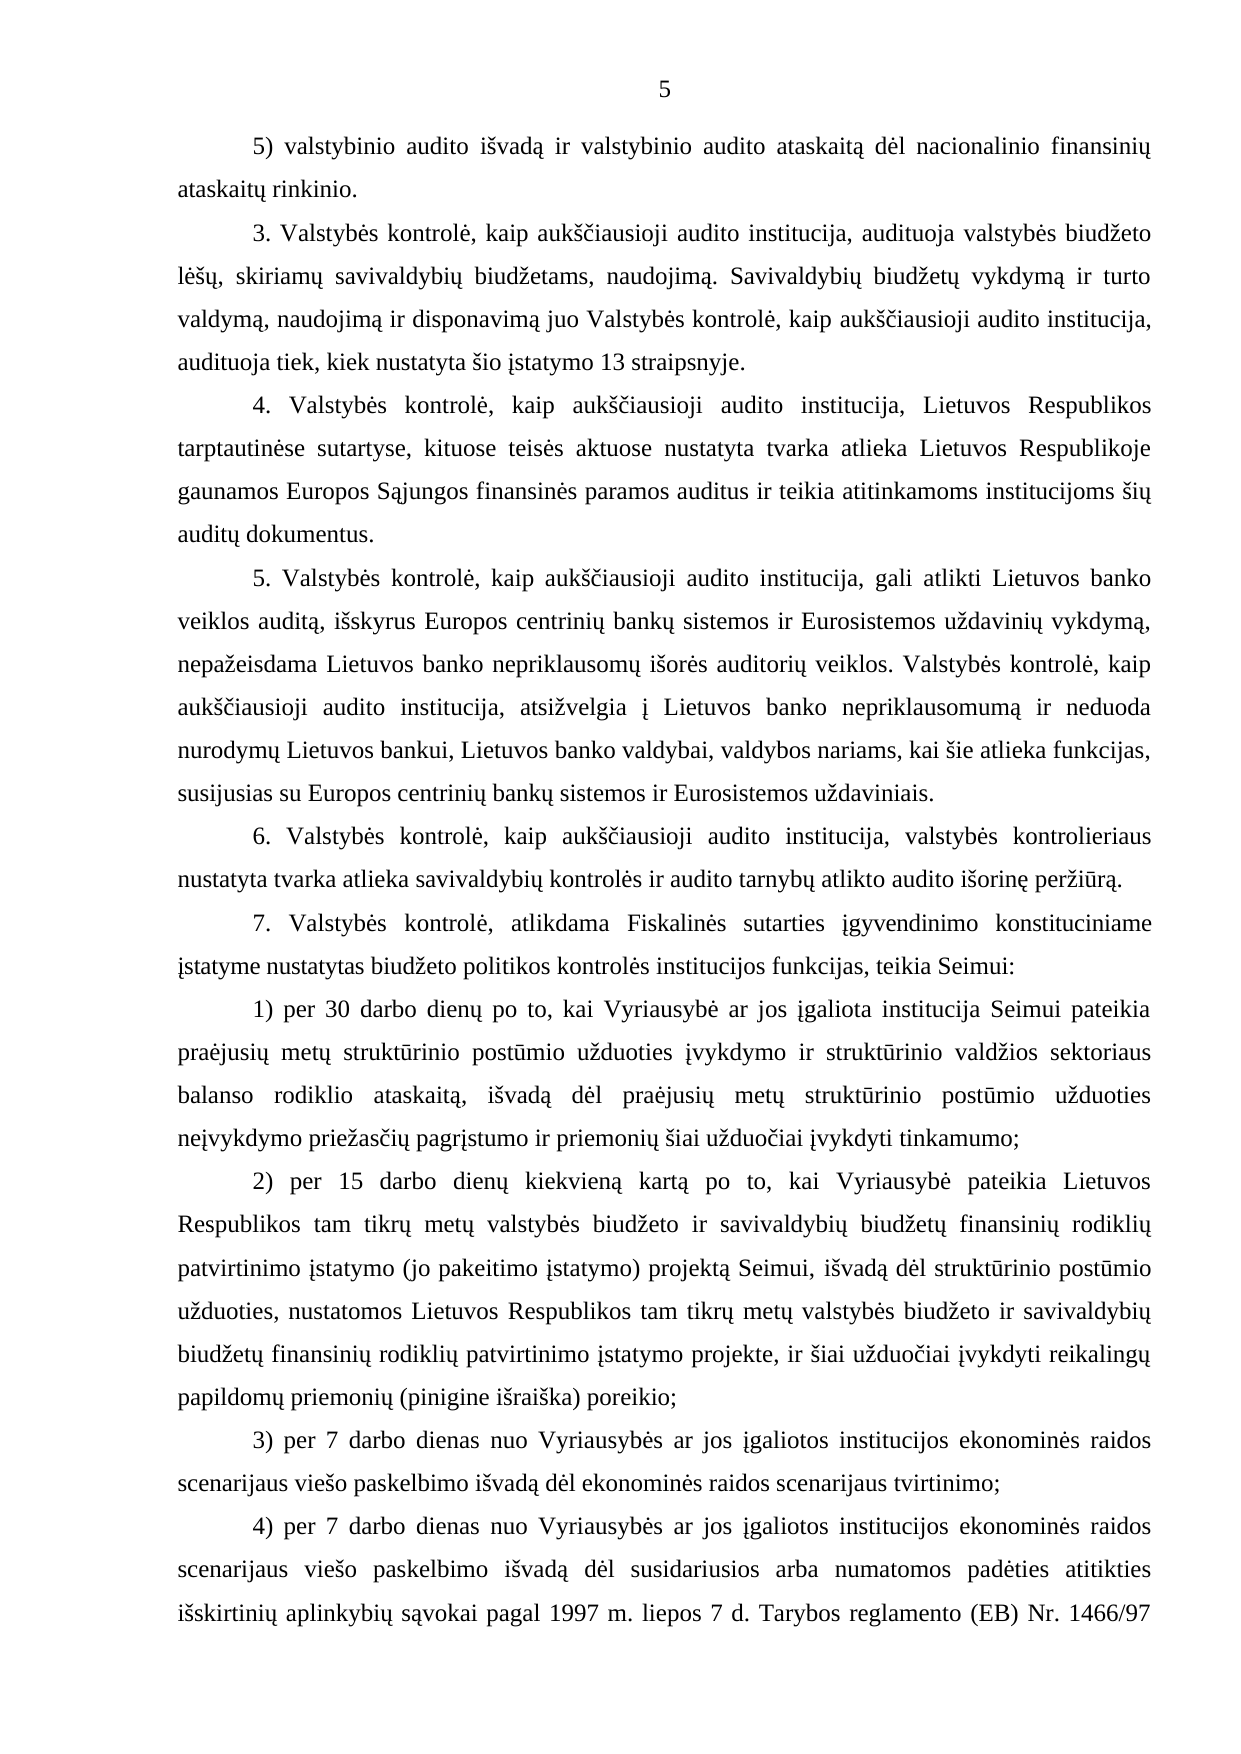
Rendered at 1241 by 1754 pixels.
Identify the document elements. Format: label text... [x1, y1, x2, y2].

text 3. Valstybės kontrolė, kaip aukščiausioji audito institucija, audituoja valstybės biudžeto lėšų, skiriamų savivaldybių biudžetams, naudojimą. Savivaldybių biudžetų vykdymą ir turto valdymą, naudojimą ir disponavimą juo Valstybės kontrolė, kaip aukščiausioji audito institucija, audituoja tiek, kiek nustatyta šio įstatymo 13 straipsnyje. [177, 218, 1152, 376]
text 1) per 30 darbo dienų po to, kai Vyriausybė ar jos įgaliota institucija Seimui pateikia praėjusių metų struktūrinio postūmio užduoties įvykdymo ir struktūrinio valdžios sektoriaus balanso rodiklio ataskaitą, išvadą dėl praėjusių metų struktūrinio postūmio užduoties neįvykdymo priežasčių pagrįstumo ir priemonių šiai užduočiai įvykdyti tinkamumo; [177, 994, 1152, 1152]
text 5. Valstybės kontrolė, kaip aukščiausioji audito institucija, gali atlikti Lietuvos banko veiklos auditą, išskyrus Europos centrinių bankų sistemos ir Eurosistemos uždavinių vykdymą, nepažeisdama Lietuvos banko nepriklausomų išorės auditorių veiklos. Valstybės kontrolė, kaip aukščiausioji audito institucija, atsižvelgia į Lietuvos banko nepriklausomumą ir neduoda nurodymų Lietuvos bankui, Lietuvos banko valdybai, valdybos nariams, kai šie atlieka funkcijas, susijusias su Europos centrinių bankų sistemos ir Eurosistemos uždaviniais. [177, 563, 1152, 807]
text 5) valstybinio audito išvadą ir valstybinio audito ataskaitą dėl nacionalinio finansinių ataskaitų rinkinio. [177, 131, 1152, 203]
text 2) per 15 darbo dienų kiekvieną kartą po to, kai Vyriausybė pateikia Lietuvos Respublikos tam tikrų metų valstybės biudžeto ir savivaldybių biudžetų finansinių rodiklių patvirtinimo įstatymo (jo pakeitimo įstatymo) projektą Seimui, išvadą dėl struktūrinio postūmio užduoties, nustatomos Lietuvos Respublikos tam tikrų metų valstybės biudžeto ir savivaldybių biudžetų finansinių rodiklių patvirtinimo įstatymo projekte, ir šiai užduočiai įvykdyti reikalingų papildomų priemonių (pinigine išraiška) poreikio; [177, 1166, 1152, 1411]
text 3) per 7 darbo dienas nuo Vyriausybės ar jos įgaliotos institucijos ekonominės raidos scenarijaus viešo paskelbimo išvadą dėl ekonominės raidos scenarijaus tvirtinimo; [177, 1425, 1152, 1497]
text 4. Valstybės kontrolė, kaip aukščiausioji audito institucija, Lietuvos Respublikos tarptautinėse sutartyse, kituose teisės aktuose nustatyta tvarka atlieka Lietuvos Respublikoje gaunamos Europos Sąjungos finansinės paramos auditus ir teikia atitinkamoms institucijoms šių auditų dokumentus. [177, 390, 1152, 548]
text 4) per 7 darbo dienas nuo Vyriausybės ar jos įgaliotos institucijos ekonominės raidos scenarijaus viešo paskelbimo išvadą dėl susidariusios arba numatomos padėties atitikties išskirtinių aplinkybių sąvokai pagal 1997 m. liepos 7 d. Tarybos reglamento (EB) Nr. 1466/97 [177, 1511, 1152, 1626]
text 7. Valstybės kontrolė, atlikdama Fiskalinės sutarties įgyvendinimo konstituciniame įstatyme nustatytas biudžeto politikos kontrolės institucijos funkcijas, teikia Seimui: [177, 908, 1152, 979]
text 6. Valstybės kontrolė, kaip aukščiausioji audito institucija, valstybės kontrolieriaus nustatyta tvarka atlieka savivaldybių kontrolės ir audito tarnybų atlikto audito išorinę peržiūrą. [177, 821, 1152, 893]
